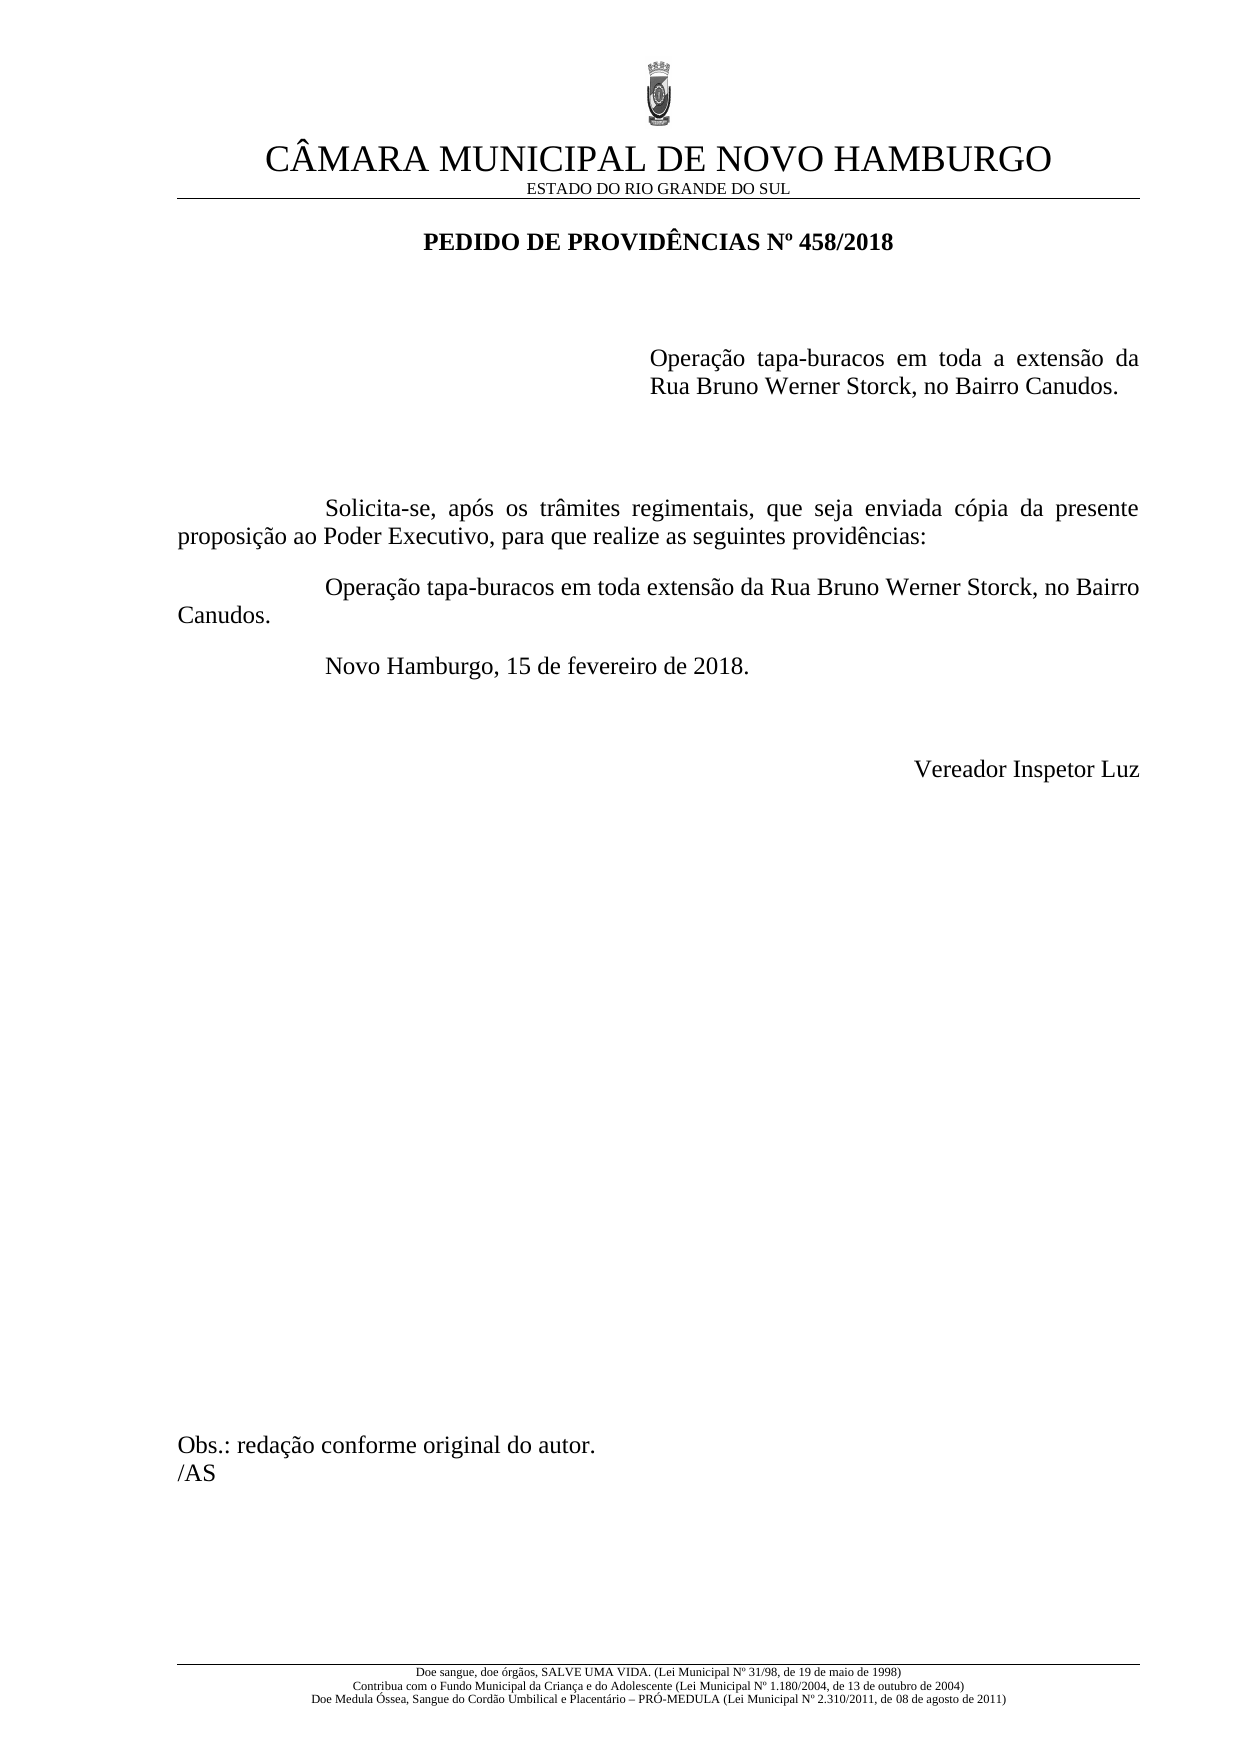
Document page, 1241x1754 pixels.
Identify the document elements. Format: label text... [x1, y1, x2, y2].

text Solicita-se, após os trâmites regimentais, que seja enviada cópia da presente proposição ao Poder Executivo, para que realize as seguintes providências: [177, 494, 1140, 550]
text /AS [177, 1459, 1140, 1487]
text PEDIDO DE PROVIDÊNCIAS Nº 458/2018 [177, 228, 1140, 256]
text Operação tapa-buracos em toda extensão da Rua Bruno Werner Storck, no Bairro Canudos. [177, 573, 1140, 629]
text Vereador Inspetor Luz [177, 755, 1140, 783]
text Operação tapa-buracos em toda a extensão da Rua Bruno Werner Storck, no Bairro Canudos. [649, 344, 1140, 400]
text Novo Hamburgo, 15 de fevereiro de 2018. [177, 652, 1140, 680]
text Obs.: redação conforme original do autor. [177, 1432, 1140, 1459]
